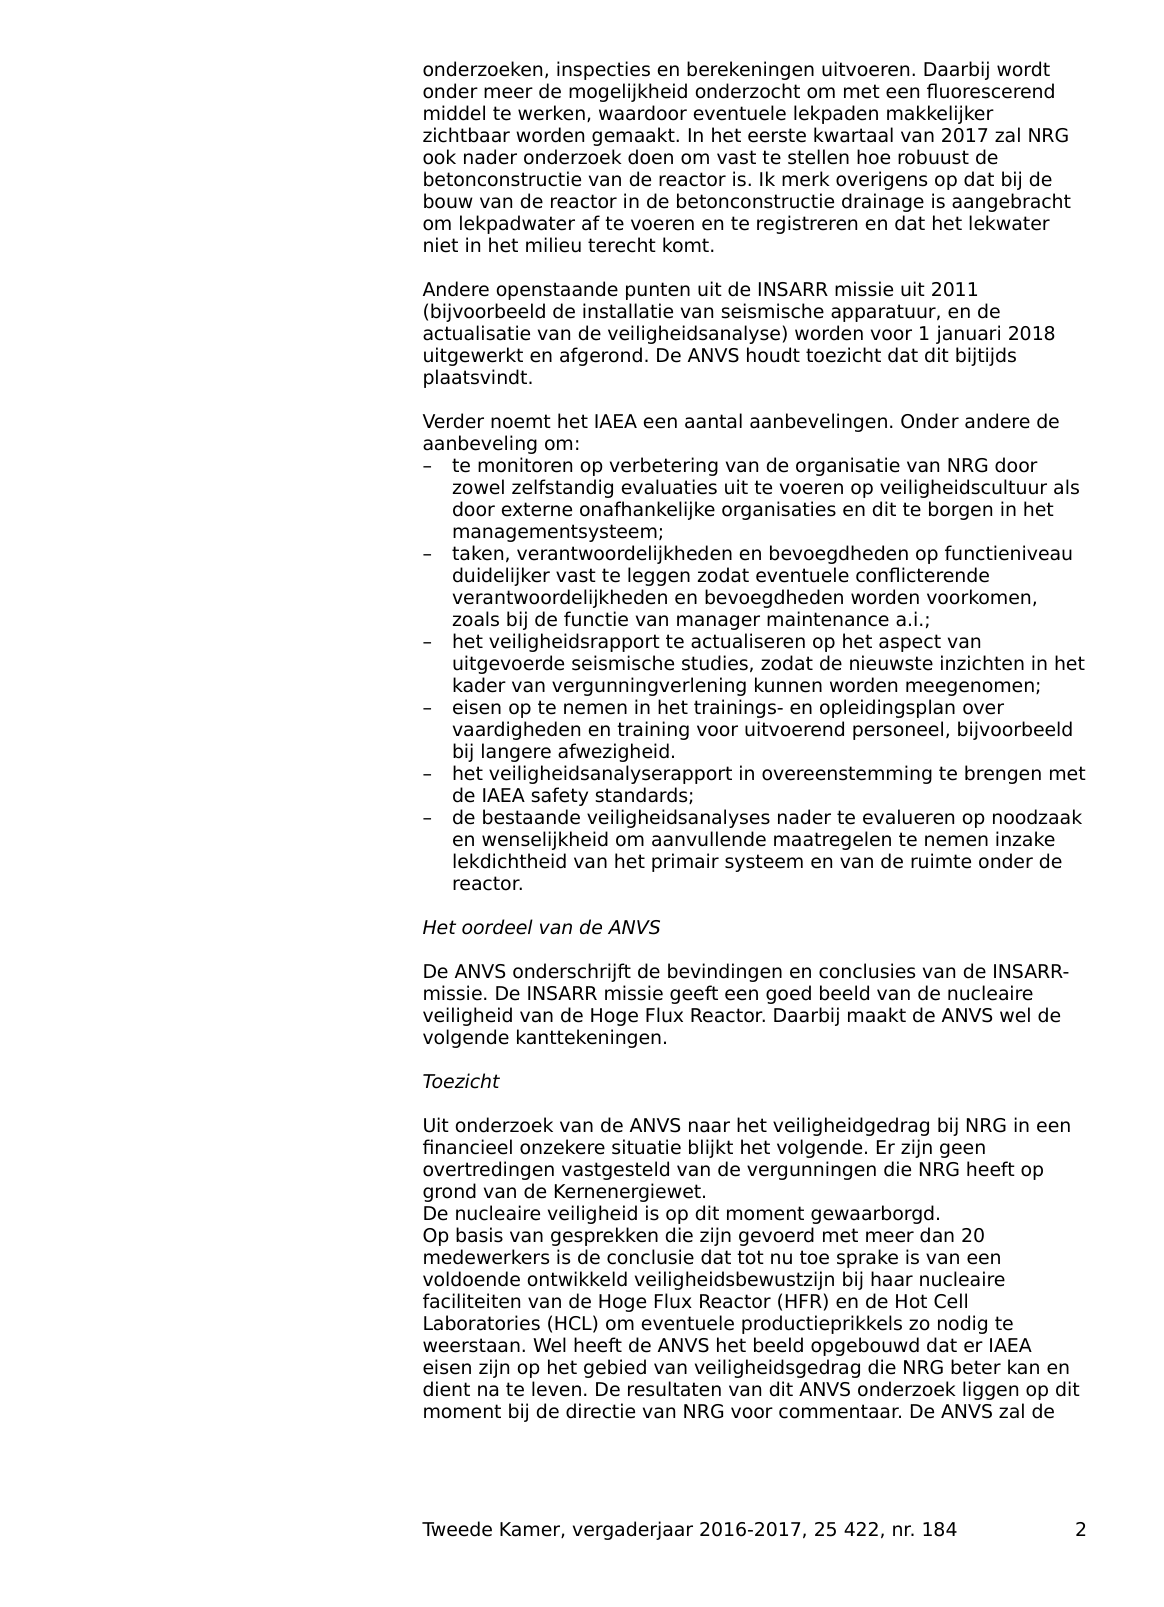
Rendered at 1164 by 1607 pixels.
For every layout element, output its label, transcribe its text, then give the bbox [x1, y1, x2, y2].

text Andere openstaande punten uit de INSARR missie uit 2011 (bijvoorbeeld de installatie van seismische apparatuur, en de actualisatie van de veiligheidsanalyse) worden voor 1 januari 2018 uitgewerkt en afgerond. De ANVS houdt toezicht dat dit bijtijds plaatsvindt. [422, 279, 1087, 389]
text – het veiligheidsanalyserapport in overeenstemming te brengen met de IAEA safety standards; [422, 763, 1087, 807]
text onderzoeken, inspecties en berekeningen uitvoeren. Daarbij wordt onder meer de mogelijkheid onderzocht om met een fluorescerend middel te werken, waardoor eventuele lekpaden makkelijker zichtbaar worden gemaakt. In het eerste kwartaal van 2017 zal NRG ook nader onderzoek doen om vast te stellen hoe robuust de betonconstructie van de reactor is. Ik merk overigens op dat bij de bouw van de reactor in de betonconstructie drainage is aangebracht om lekpadwater af te voeren en te registreren en dat het lekwater niet in het milieu terecht komt. [422, 59, 1087, 257]
text – het veiligheidsrapport te actualiseren op het aspect van uitgevoerde seismische studies, zodat de nieuwste inzichten in het kader van vergunningverlening kunnen worden meegenomen; [422, 631, 1087, 697]
text De nucleaire veiligheid is op dit moment gewaarborgd. [422, 1203, 1087, 1225]
text Verder noemt het IAEA een aantal aanbevelingen. Onder andere de aanbeveling om: [422, 411, 1087, 455]
subtitle Het oordeel van de ANVS [422, 917, 1087, 939]
text De ANVS onderschrijft de bevindingen en conclusies van de INSARR-missie. De INSARR missie geeft een goed beeld van de nucleaire veiligheid van de Hoge Flux Reactor. Daarbij maakt de ANVS wel de volgende kanttekeningen. [422, 961, 1087, 1049]
subtitle Toezicht [422, 1071, 1087, 1093]
text – te monitoren op verbetering van de organisatie van NRG door zowel zelfstandig evaluaties uit te voeren op veiligheidscultuur als door externe onafhankelijke organisaties en dit te borgen in het managementsysteem; [422, 455, 1087, 543]
text Op basis van gesprekken die zijn gevoerd met meer dan 20 medewerkers is de conclusie dat tot nu toe sprake is van een voldoende ontwikkeld veiligheidsbewustzijn bij haar nucleaire faciliteiten van de Hoge Flux Reactor (HFR) en de Hot Cell Laboratories (HCL) om eventuele productieprikkels zo nodig te weerstaan. Wel heeft de ANVS het beeld opgebouwd dat er IAEA eisen zijn op het gebied van veiligheidsgedrag die NRG beter kan en dient na te leven. De resultaten van dit ANVS onderzoek liggen op dit moment bij de directie van NRG voor commentaar. De ANVS zal de [422, 1225, 1087, 1423]
text – eisen op te nemen in het trainings- en opleidingsplan over vaardigheden en training voor uitvoerend personeel, bijvoorbeeld bij langere afwezigheid. [422, 697, 1087, 763]
text – taken, verantwoordelijkheden en bevoegdheden op functieniveau duidelijker vast te leggen zodat eventuele conflicterende verantwoordelijkheden en bevoegdheden worden voorkomen, zoals bij de functie van manager maintenance a.i.; [422, 543, 1087, 631]
text Uit onderzoek van de ANVS naar het veiligheidgedrag bij NRG in een financieel onzekere situatie blijkt het volgende. Er zijn geen overtredingen vastgesteld van de vergunningen die NRG heeft op grond van de Kernenergiewet. [422, 1115, 1087, 1203]
text – de bestaande veiligheidsanalyses nader te evalueren op noodzaak en wenselijkheid om aanvullende maatregelen te nemen inzake lekdichtheid van het primair systeem en van de ruimte onder de reactor. [422, 807, 1087, 895]
